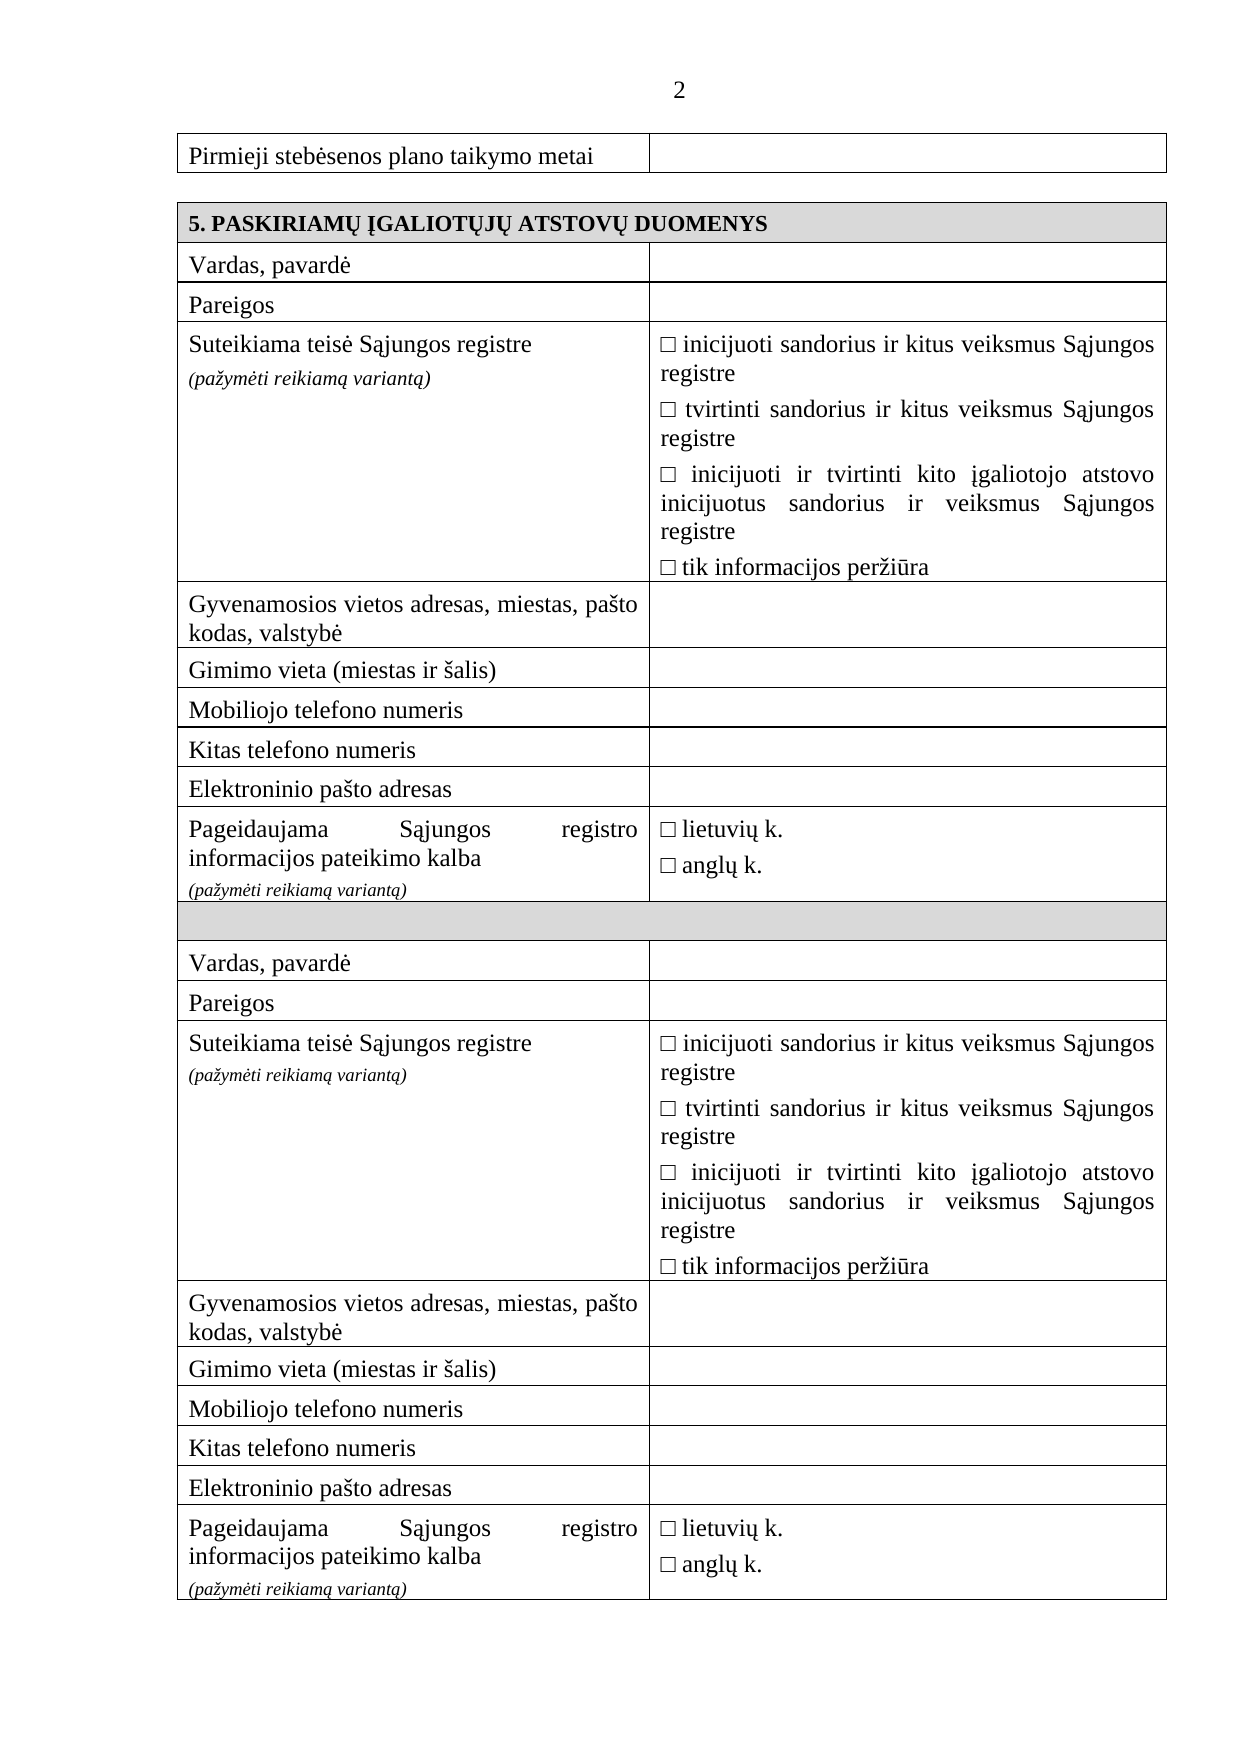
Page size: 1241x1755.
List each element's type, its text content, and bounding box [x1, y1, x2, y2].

table_cell [650, 728, 1166, 766]
table_cell [650, 134, 1166, 172]
table_cell Gyvenamosios vietos adresas, miestas, pašto kodas, valstybė [178, 582, 649, 647]
table_cell [650, 767, 1166, 806]
table_cell Gimimo vieta (miestas ir šalis) [178, 648, 649, 687]
table_cell Gimimo vieta (miestas ir šalis) [178, 1347, 649, 1385]
table_cell [650, 283, 1166, 321]
table_cell Gyvenamosios vietos adresas, miestas, pašto kodas, valstybė [178, 1281, 649, 1346]
table_cell [650, 981, 1166, 1019]
table_cell Kitas telefono numeris [178, 728, 649, 766]
table_cell Suteikiama teisė Sąjungos registre (pažymėti reikiamą variantą) [178, 1021, 649, 1280]
table_cell [650, 243, 1166, 281]
table_cell [178, 902, 1166, 940]
table_cell [650, 582, 1166, 647]
table_cell Kitas telefono numeris [178, 1426, 649, 1465]
table_cell Vardas, pavardė [178, 941, 649, 980]
table_cell [650, 648, 1166, 687]
table_cell □ inicijuoti sandorius ir kitus veiksmus Sąjungos registre □ tvirtinti sandorius ir kitus veiksmus Sąjungos registre □ inicijuoti ir tvirtinti kito įgaliotojo atstovo inicijuotus sandorius ir veiksmus Sąjungos registre □ tik informacijos peržiūra [650, 322, 1166, 581]
table_cell [650, 941, 1166, 980]
table_cell Pareigos [178, 981, 649, 1019]
table_cell Vardas, pavardė [178, 243, 649, 281]
table_cell [650, 1347, 1166, 1385]
table_header 5. PASKIRIAMŲ ĮGALIOTŲJŲ ATSTOVŲ DUOMENYS [178, 203, 1166, 242]
table_cell [650, 688, 1166, 726]
table_cell [650, 1426, 1166, 1465]
table_cell [650, 1281, 1166, 1346]
table_cell Elektroninio pašto adresas [178, 1466, 649, 1504]
table_cell Mobiliojo telefono numeris [178, 688, 649, 726]
table_cell [650, 1386, 1166, 1425]
table_cell Suteikiama teisė Sąjungos registre (pažymėti reikiamą variantą) [178, 322, 649, 581]
table_cell Pageidaujama Sąjungos registro informacijos pateikimo kalba (pažymėti reikiamą variantą) [178, 807, 649, 901]
table_cell [650, 1466, 1166, 1504]
table_cell Pareigos [178, 283, 649, 321]
table_cell Pirmieji stebėsenos plano taikymo metai [178, 134, 649, 172]
table_cell □ lietuvių k. □ anglų k. [650, 807, 1166, 901]
table_cell Mobiliojo telefono numeris [178, 1386, 649, 1425]
table_cell □ lietuvių k. □ anglų k. [650, 1505, 1166, 1599]
table_cell □ inicijuoti sandorius ir kitus veiksmus Sąjungos registre □ tvirtinti sandorius ir kitus veiksmus Sąjungos registre □ inicijuoti ir tvirtinti kito įgaliotojo atstovo inicijuotus sandorius ir veiksmus Sąjungos registre □ tik informacijos peržiūra [650, 1021, 1166, 1280]
table_cell Elektroninio pašto adresas [178, 767, 649, 806]
table_cell Pageidaujama Sąjungos registro informacijos pateikimo kalba (pažymėti reikiamą variantą) [178, 1505, 649, 1599]
